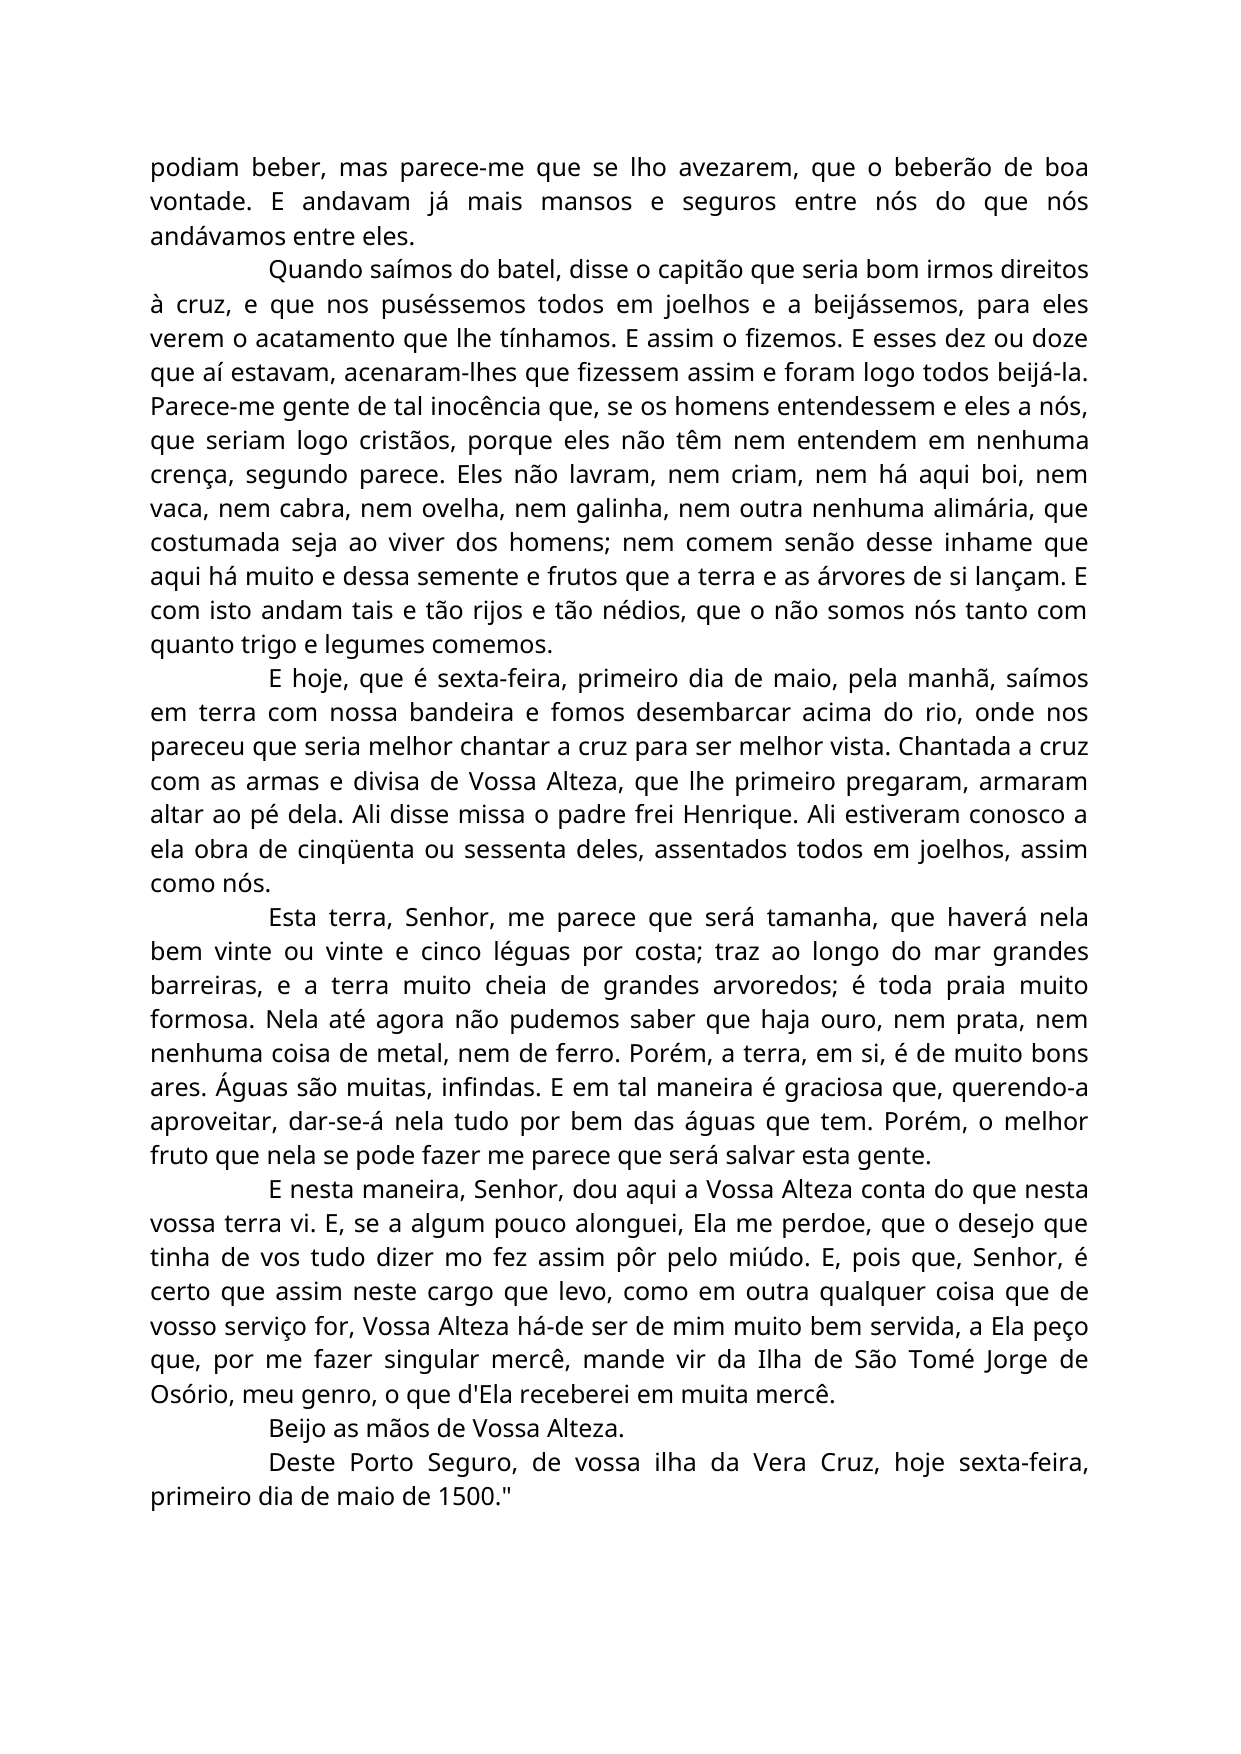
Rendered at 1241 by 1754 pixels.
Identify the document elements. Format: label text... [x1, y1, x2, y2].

text Deste Porto Seguro, de vossa ilha da Vera Cruz, hoje sexta-feira, primeiro dia de maio de 1500." [150, 1444, 1090, 1512]
text E nesta maneira, Senhor, dou aqui a Vossa Alteza conta do que nesta vossa terra vi. E, se a algum pouco alonguei, Ela me perdoe, que o desejo que tinha de vos tudo dizer mo fez assim pôr pelo miúdo. E, pois que, Senhor, é certo que assim neste cargo que levo, como em outra qualquer coisa que de vosso serviço for, Vossa Alteza há-de ser de mim muito bem servida, a Ela peço que, por me fazer singular mercê, mande vir da Ilha de São Tomé Jorge de Osório, meu genro, o que d'Ela receberei em muita mercê. [150, 1172, 1090, 1410]
text Beijo as mãos de Vossa Alteza. [150, 1410, 1090, 1444]
text Quando saímos do batel, disse o capitão que seria bom irmos direitos à cruz, e que nos puséssemos todos em joelhos e a beijássemos, para eles verem o acatamento que lhe tínhamos. E assim o fizemos. E esses dez ou doze que aí estavam, acenaram-lhes que fizessem assim e foram logo todos beijá-la. Parece-me gente de tal inocência que, se os homens entendessem e eles a nós, que seriam logo cristãos, porque eles não têm nem entendem em nenhuma crença, segundo parece. Eles não lavram, nem criam, nem há aqui boi, nem vaca, nem cabra, nem ovelha, nem galinha, nem outra nenhuma alimária, que costumada seja ao viver dos homens; nem comem senão desse inhame que aqui há muito e dessa semente e frutos que a terra e as árvores de si lançam. E com isto andam tais e tão rijos e tão nédios, que o não somos nós tanto com quanto trigo e legumes comemos. [150, 252, 1090, 661]
text E hoje, que é sexta-feira, primeiro dia de maio, pela manhã, saímos em terra com nossa bandeira e fomos desembarcar acima do rio, onde nos pareceu que seria melhor chantar a cruz para ser melhor vista. Chantada a cruz com as armas e divisa de Vossa Alteza, que lhe primeiro pregaram, armaram altar ao pé dela. Ali disse missa o padre frei Henrique. Ali estiveram conosco a ela obra de cinqüenta ou sessenta deles, assentados todos em joelhos, assim como nós. [150, 661, 1090, 899]
text podiam beber, mas parece-me que se lho avezarem, que o beberão de boa vontade. E andavam já mais mansos e seguros entre nós do que nós andávamos entre eles. [150, 150, 1090, 252]
text Esta terra, Senhor, me parece que será tamanha, que haverá nela bem vinte ou vinte e cinco léguas por costa; traz ao longo do mar grandes barreiras, e a terra muito cheia de grandes arvoredos; é toda praia muito formosa. Nela até agora não pudemos saber que haja ouro, nem prata, nem nenhuma coisa de metal, nem de ferro. Porém, a terra, em si, é de muito bons ares. Águas são muitas, infindas. E em tal maneira é graciosa que, querendo-a aproveitar, dar-se-á nela tudo por bem das águas que tem. Porém, o melhor fruto que nela se pode fazer me parece que será salvar esta gente. [150, 899, 1090, 1172]
